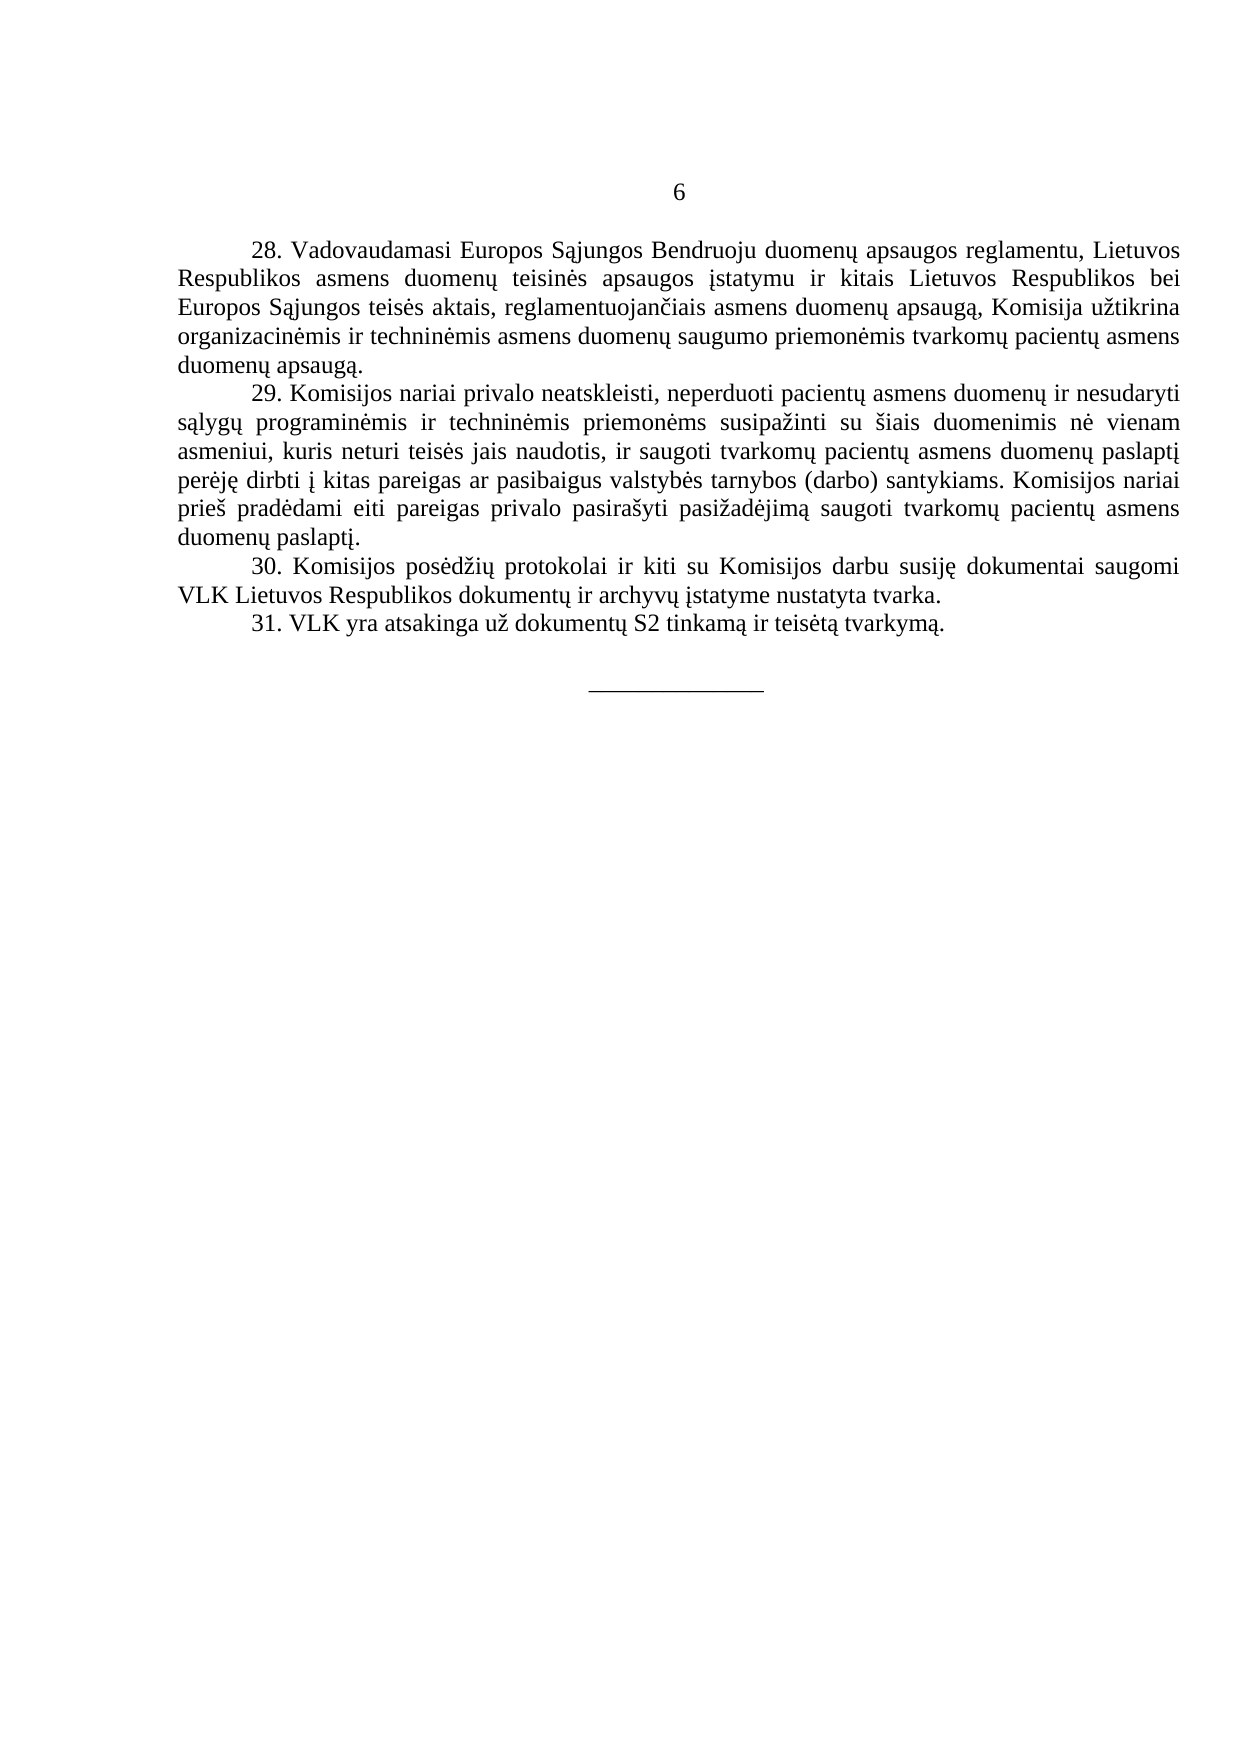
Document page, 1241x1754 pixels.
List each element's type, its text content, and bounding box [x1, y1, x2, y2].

text 31. VLK yra atsakinga už dokumentų S2 tinkamą ir teisėtą tvarkymą. [177, 608, 1181, 637]
text 30. Komisijos posėdžių protokolai ir kiti su Komisijos darbu susiję dokumentai saugomi VLK Lietuvos Respublikos dokumentų ir archyvų įstatyme nustatyta tvarka. [177, 551, 1181, 608]
text 28. Vadovaudamasi Europos Sąjungos Bendruoju duomenų apsaugos reglamentu, Lietuvos Respublikos asmens duomenų teisinės apsaugos įstatymu ir kitais Lietuvos Respublikos bei Europos Sąjungos teisės aktais, reglamentuojančiais asmens duomenų apsaugą, Komisija užtikrina organizacinėmis ir techninėmis asmens duomenų saugumo priemonėmis tvarkomų pacientų asmens duomenų apsaugą. [177, 235, 1181, 378]
text ______________ [177, 666, 1181, 695]
text 29. Komisijos nariai privalo neatskleisti, neperduoti pacientų asmens duomenų ir nesudaryti sąlygų programinėmis ir techninėmis priemonėms susipažinti su šiais duomenimis nė vienam asmeniui, kuris neturi teisės jais naudotis, ir saugoti tvarkomų pacientų asmens duomenų paslaptį perėję dirbti į kitas pareigas ar pasibaigus valstybės tarnybos (darbo) santykiams. Komisijos nariai prieš pradėdami eiti pareigas privalo pasirašyti pasižadėjimą saugoti tvarkomų pacientų asmens duomenų paslaptį. [177, 378, 1181, 551]
